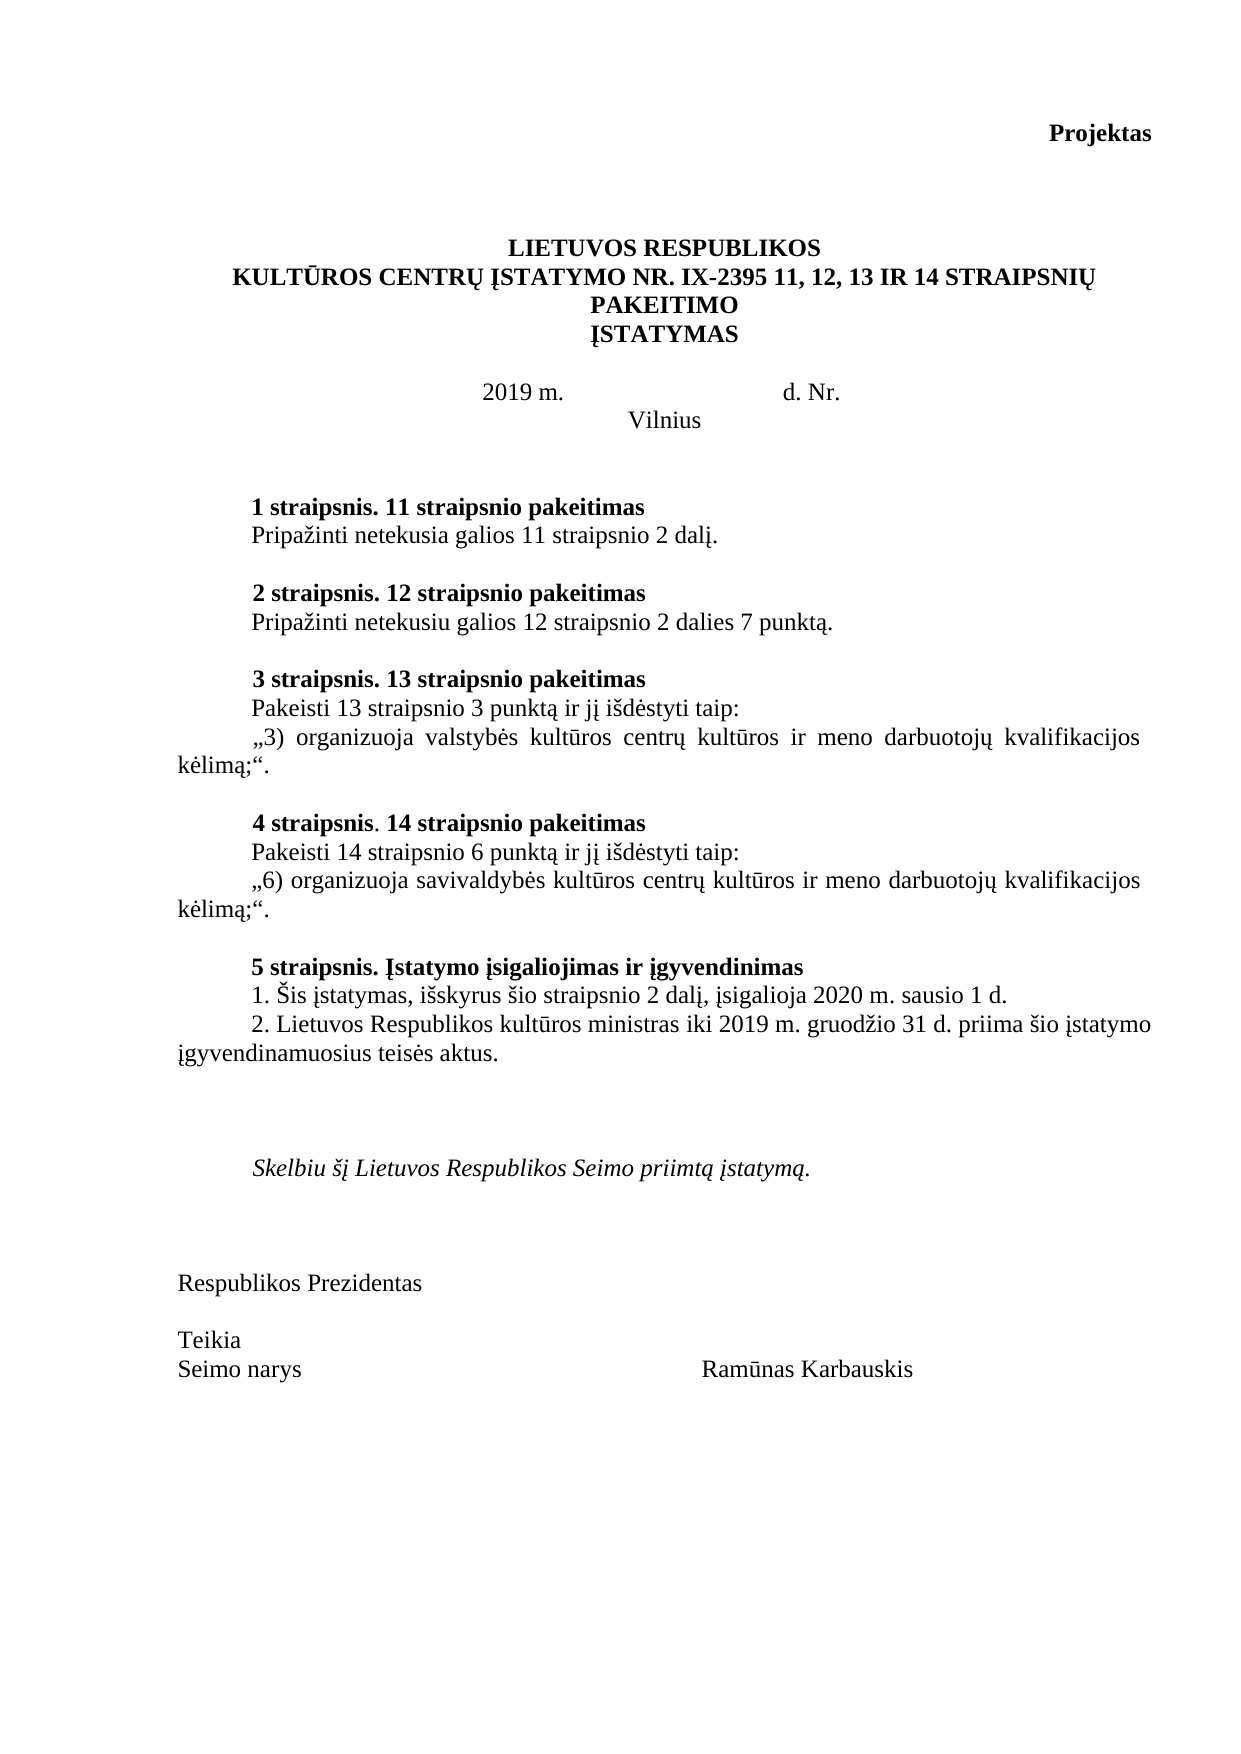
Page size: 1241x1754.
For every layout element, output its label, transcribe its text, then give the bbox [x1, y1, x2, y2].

text Respublikos Prezidentas [177, 1268, 1152, 1297]
text 1. Šis įstatymas, išskyrus šio straipsnio 2 dalį, įsigalioja 2020 m. sausio 1 d. [177, 981, 1152, 1009]
text Pakeisti 13 straipsnio 3 punktą ir jį išdėstyti taip: [251, 693, 1141, 722]
text Pripažinti netekusia galios 11 straipsnio 2 dalį. [177, 521, 1152, 549]
text 4 straipsnis. 14 straipsnio pakeitimas [177, 808, 1141, 837]
text 1 straipsnis. 11 straipsnio pakeitimas [177, 492, 1141, 521]
text 2. Lietuvos Respublikos kultūros ministras iki 2019 m. gruodžio 31 d. priima šio įstatymo įgyvendinamuosius teisės aktus. [177, 1009, 1152, 1067]
text 3 straipsnis. 13 straipsnio pakeitimas [177, 664, 1141, 693]
text KULTŪROS CENTRŲ ĮSTATYMO NR. IX-2395 11, 12, 13 IR 14 STRAIPSNIŲ PAKEITIMO [177, 262, 1152, 319]
text LIETUVOS RESPUBLIKOS [177, 233, 1152, 262]
text Seimo narys Ramūnas Karbauskis [177, 1354, 1152, 1383]
text 5 straipsnis. Įstatymo įsigaliojimas ir įgyvendinimas [177, 952, 1152, 981]
text Teikia [177, 1326, 1152, 1354]
text Pripažinti netekusiu galios 12 straipsnio 2 dalies 7 punktą. [177, 607, 1152, 636]
text Projektas [177, 118, 1152, 147]
text ĮSTATYMAS [177, 319, 1152, 348]
text Skelbiu šį Lietuvos Respublikos Seimo priimtą įstatymą. [177, 1153, 1152, 1182]
text „3) organizuoja valstybės kultūros centrų kultūros ir meno darbuotojų kvalifikacijos kėlimą;“. [177, 722, 1141, 779]
text 2 straipsnis. 12 straipsnio pakeitimas [177, 578, 1141, 607]
text „6) organizuoja savivaldybės kultūros centrų kultūros ir meno darbuotojų kvalifikacijos kėlimą;“. [177, 866, 1141, 923]
text 2019 m. d. Nr. [177, 377, 1152, 406]
text Vilnius [177, 406, 1152, 434]
text Pakeisti 14 straipsnio 6 punktą ir jį išdėstyti taip: [251, 837, 1141, 866]
